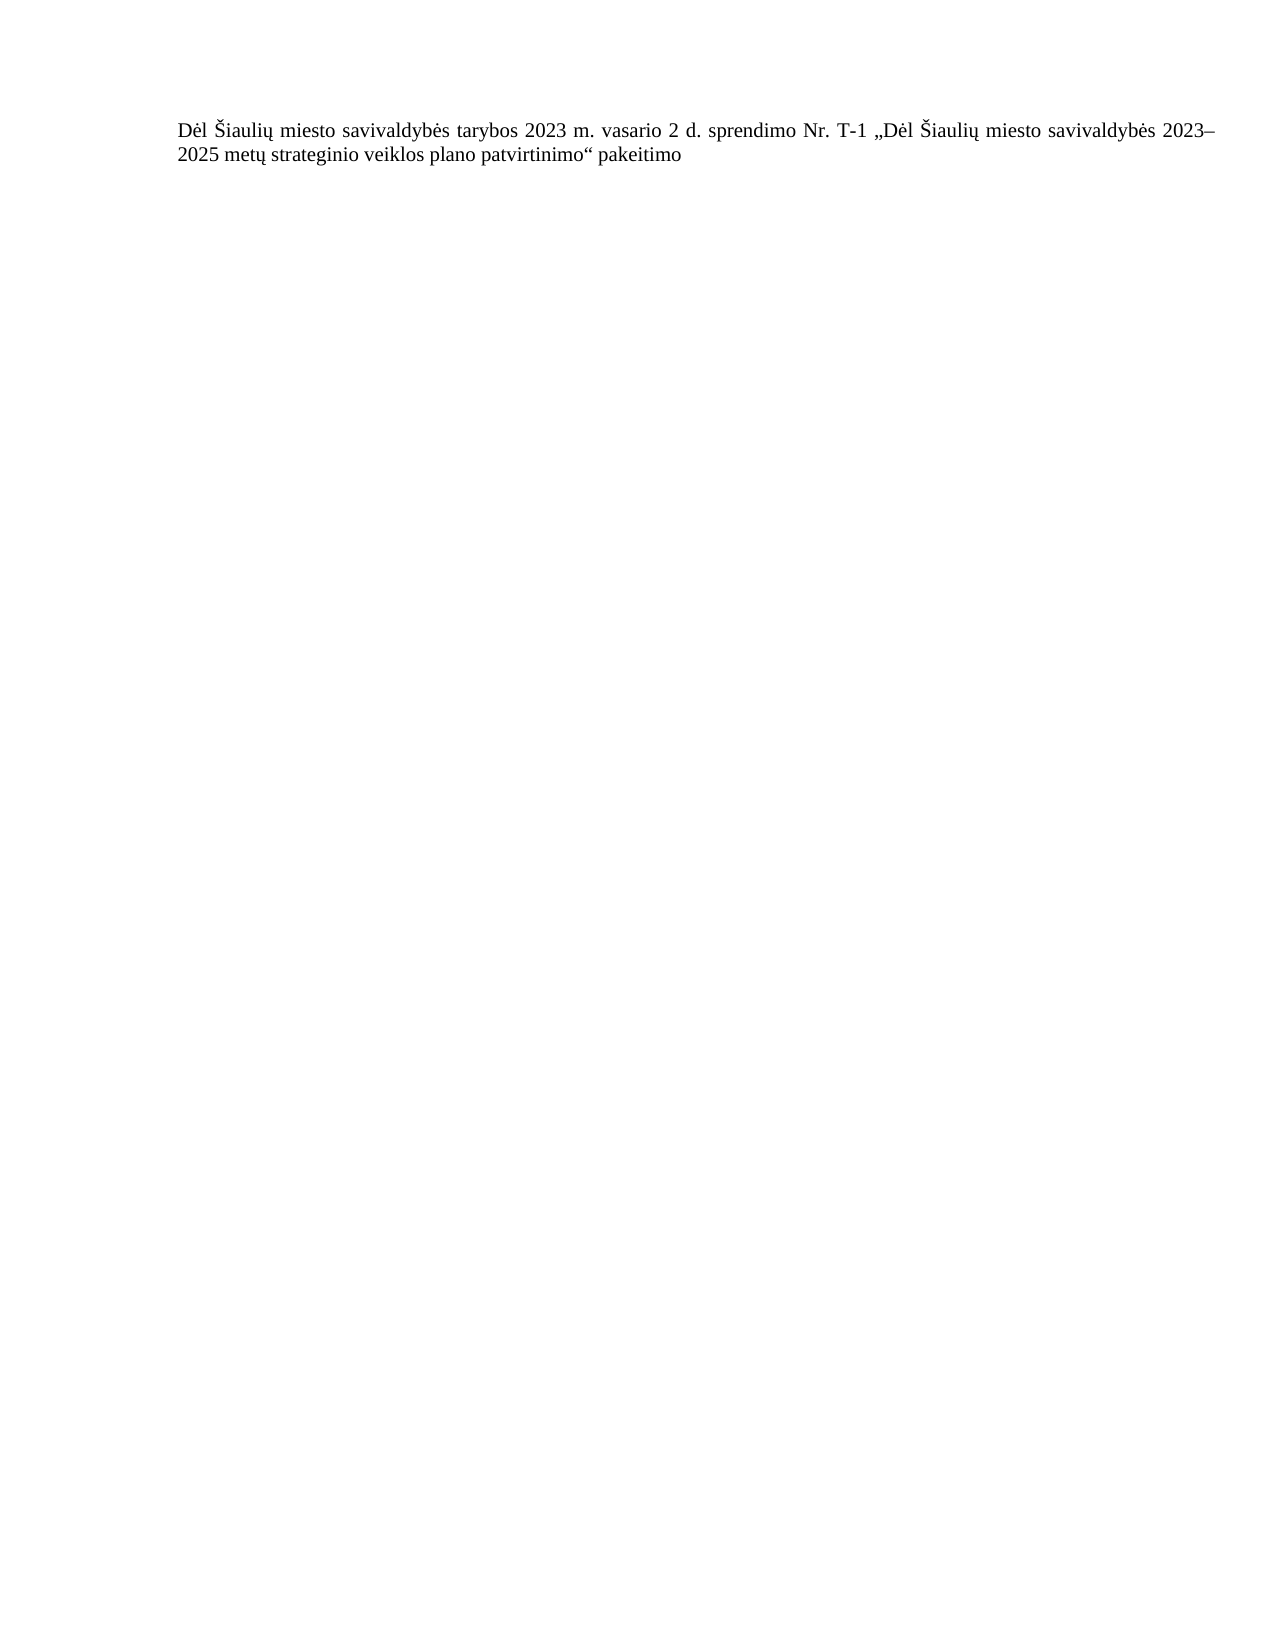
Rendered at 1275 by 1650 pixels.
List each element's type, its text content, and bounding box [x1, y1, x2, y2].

text Dėl Šiaulių miesto savivaldybės tarybos 2023 m. vasario 2 d. sprendimo Nr. T-1 „Dėl Šiaulių miesto savivaldybės 2023–2025 metų strateginio veiklos plano patvirtinimo“ pakeitimo [177, 118, 1216, 166]
